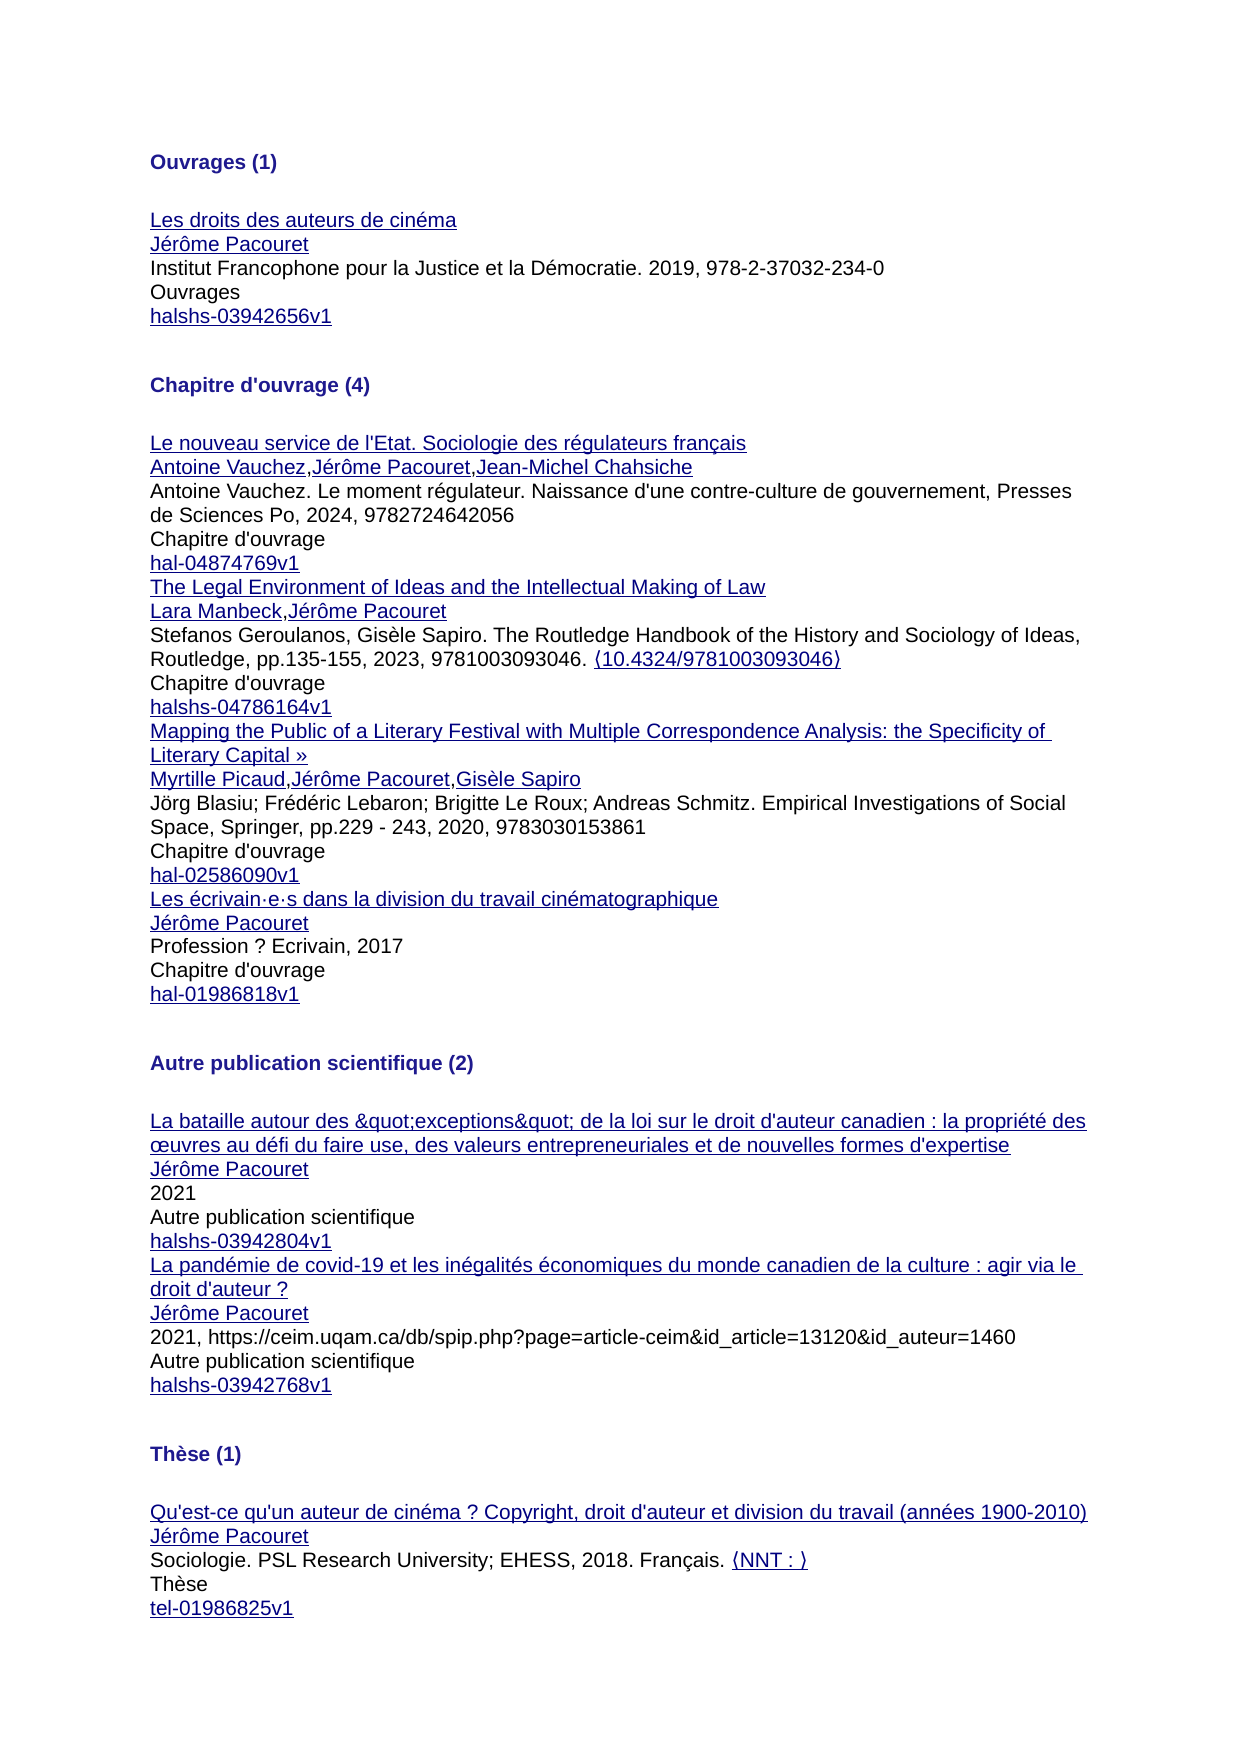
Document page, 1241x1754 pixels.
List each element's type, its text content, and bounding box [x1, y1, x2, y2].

subtitle Thèse (1) [150, 1442, 1090, 1466]
table_cell The Legal Environment of Ideas and the Intellectual Making of Law Lara Manbeck,Jérôme Pacouret Stefanos Geroulanos, Gisèle Sapiro. The Routledge Handbook of the History and Sociology of Ideas, Routledge, pp.135-155, 2023, 9781003093046. ⟨10.4324/9781003093046⟩ Chapitre d'ouvrage halshs-04786164v1 [150, 575, 1090, 719]
table_header La bataille autour des &quot;exceptions&quot; de la loi sur le droit d'auteur canadien : la propriété des œuvres au défi du faire use, des valeurs entrepreneuriales et de nouvelles formes d'expertise Jérôme Pacouret 2021 Autre publication scientifique halshs-03942804v1 [150, 1109, 1090, 1253]
table_cell Les écrivain·e·s dans la division du travail cinématographique Jérôme Pacouret Profession ? Ecrivain, 2017 Chapitre d'ouvrage hal-01986818v1 [150, 886, 1090, 1006]
subtitle Chapitre d'ouvrage (4) [150, 373, 1090, 397]
subtitle Ouvrages (1) [150, 150, 1090, 174]
table_header Les droits des auteurs de cinéma Jérôme Pacouret Institut Francophone pour la Justice et la Démocratie. 2019, 978-2-37032-234-0 Ouvrages halshs-03942656v1 [150, 208, 1090, 328]
table_cell Mapping the Public of a Literary Festival with Multiple Correspondence Analysis: the Specificity of Literary Capital » Myrtille Picaud,Jérôme Pacouret,Gisèle Sapiro Jörg Blasiu; Frédéric Lebaron; Brigitte Le Roux; Andreas Schmitz. Empirical Investigations of Social Space, Springer, pp.229 - 243, 2020, 9783030153861 Chapitre d'ouvrage hal-02586090v1 [150, 719, 1090, 886]
table_header Qu'est-ce qu'un auteur de cinéma ? Copyright, droit d'auteur et division du travail (années 1900-2010) Jérôme Pacouret Sociologie. PSL Research University; EHESS, 2018. Français. ⟨NNT : ⟩ Thèse tel-01986825v1 [150, 1500, 1090, 1620]
subtitle Autre publication scientifique (2) [150, 1051, 1090, 1075]
table_cell La pandémie de covid-19 et les inégalités économiques du monde canadien de la culture : agir via le droit d'auteur ? Jérôme Pacouret 2021, https://ceim.uqam.ca/db/spip.php?page=article-ceim&id_article=13120&id_auteur=1460 Autre publication scientifique halshs-03942768v1 [150, 1253, 1090, 1397]
table_header Le nouveau service de l'Etat. Sociologie des régulateurs français Antoine Vauchez,Jérôme Pacouret,Jean-Michel Chahsiche Antoine Vauchez. Le moment régulateur. Naissance d'une contre-culture de gouvernement, Presses de Sciences Po, 2024, 9782724642056 Chapitre d'ouvrage hal-04874769v1 [150, 431, 1090, 575]
